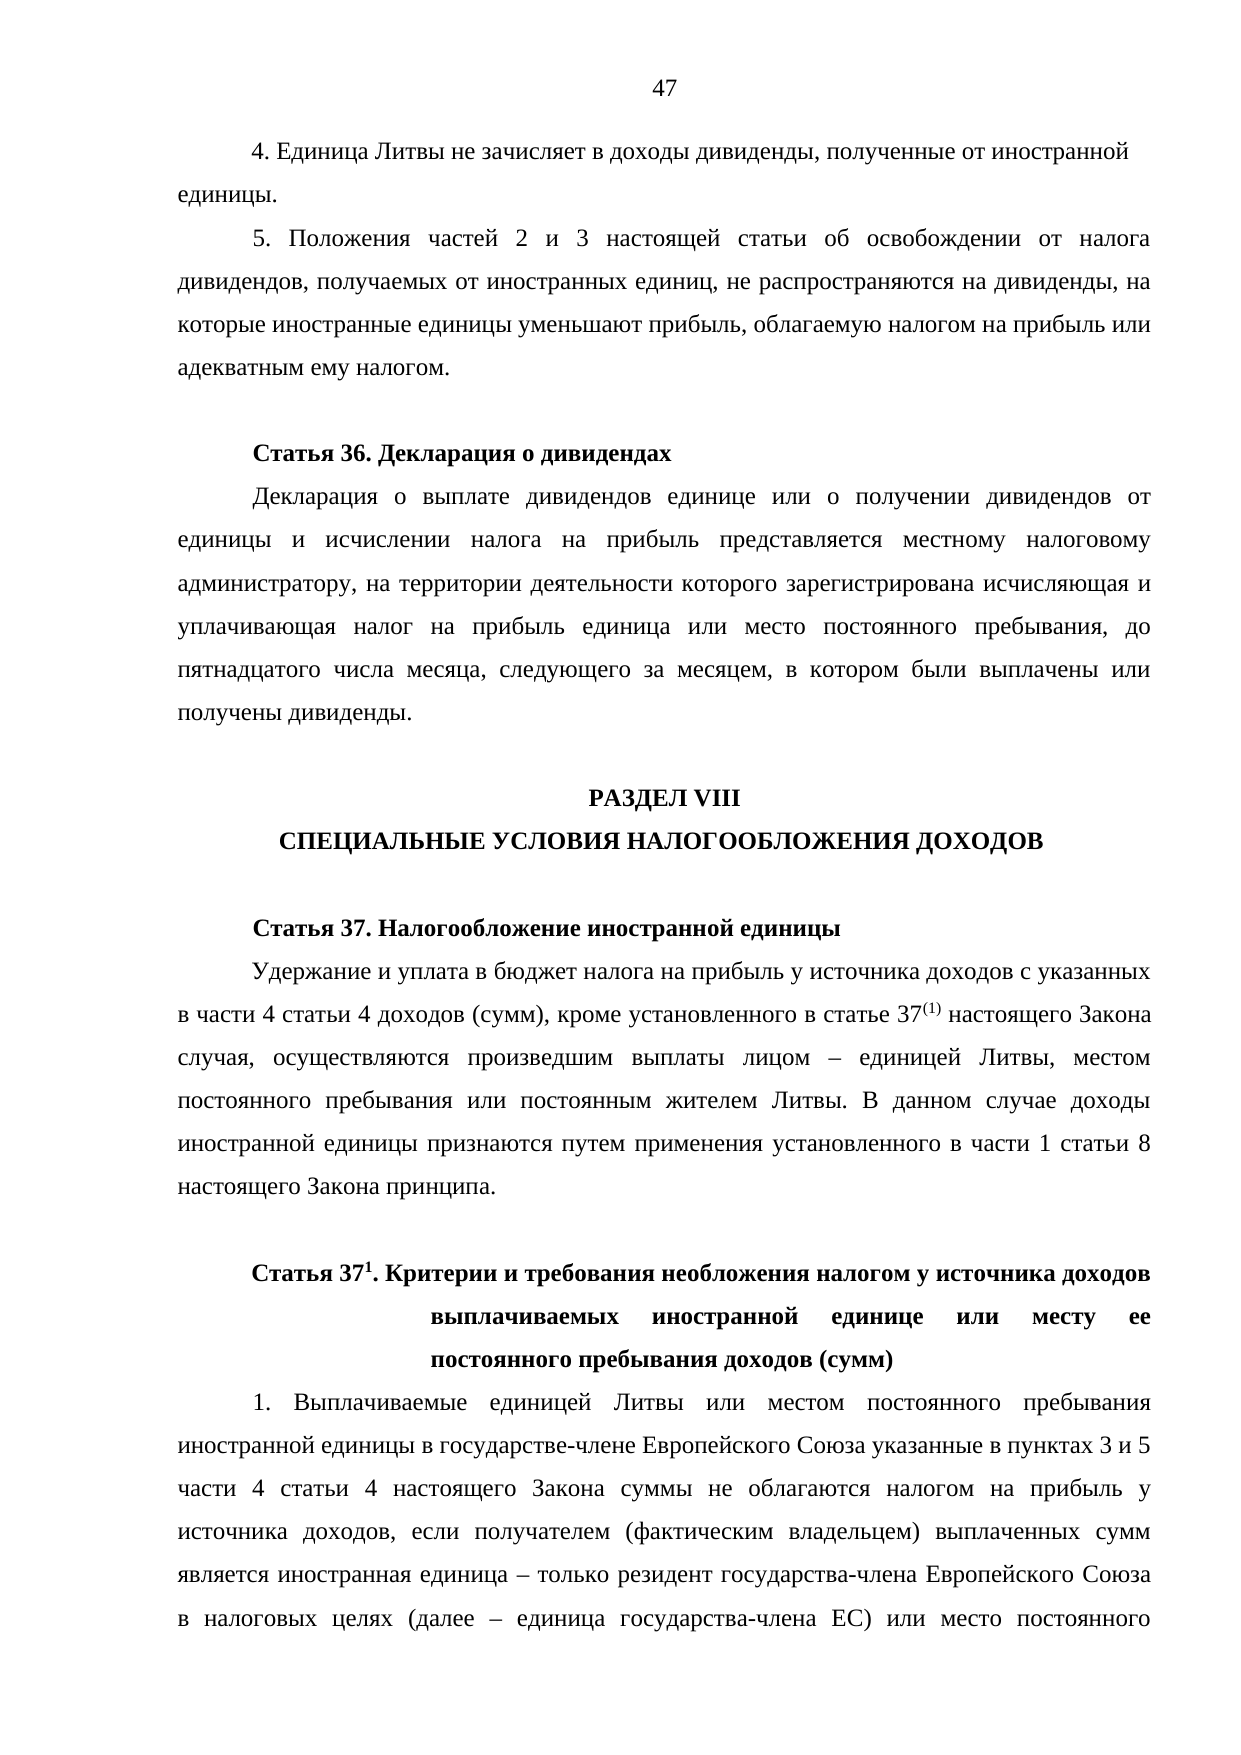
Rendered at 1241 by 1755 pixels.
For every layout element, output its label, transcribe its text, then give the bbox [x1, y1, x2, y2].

text Статья 36. Декларация о дивидендах [177, 438, 1152, 467]
text Статья 37. Налогообложение иностранной единицы [177, 913, 1152, 941]
text Статья 371. Критерии и требования необложения налогом у источника доходов выплачиваемых иностранной единице или месту ее постоянного пребывания доходов (сумм) [251, 1258, 1152, 1373]
text Декларация о выплате дивидендов единице или о получении дивидендов от единицы и исчислении налога на прибыль представляется местному налоговому администратору, на территории деятельности которого зарегистрирована исчисляющая и уплачивающая налог на прибыль единица или место постоянного пребывания, до пятнадцатого числа месяца, следующего за месяцем, в котором были выплачены или получены дивиденды. [177, 481, 1152, 726]
text 1. Выплачиваемые единицей Литвы или местом постоянного пребывания иностранной единицы в государстве-члене Европейского Союза указанные в пунктах 3 и 5 части 4 статьи 4 настоящего Закона суммы не облагаются налогом на прибыль у источника доходов, если получателем (фактическим владельцем) выплаченных сумм является иностранная единица – только резидент государства-члена Европейского Союза в налоговых целях (далее – единица государства-члена ЕС) или место постоянного [177, 1387, 1152, 1631]
text 4. Единица Литвы не зачисляет в доходы дивиденды, полученные от иностранной единицы. [177, 136, 1152, 208]
text 5. Положения частей 2 и 3 настоящей статьи об освобождении от налога дивидендов, получаемых от иностранных единиц, не распространяются на дивиденды, на которые иностранные единицы уменьшают прибыль, облагаемую налогом на прибыль или адекватным ему налогом. [177, 223, 1152, 381]
text РАЗДЕЛ VIII [177, 783, 1152, 812]
text Удержание и уплата в бюджет налога на прибыль у источника доходов с указанных в части 4 статьи 4 доходов (сумм), кроме установленного в статье 37(1) настоящего Закона случая, осуществляются произведшим выплаты лицом – единицей Литвы, местом постоянного пребывания или постоянным жителем Литвы. В данном случае доходы иностранной единицы признаются путем применения установленного в части 1 статьи 8 настоящего Закона принципа. [177, 956, 1152, 1200]
text СПЕЦИАЛЬНЫЕ УСЛОВИЯ НАЛОГООБЛОЖЕНИЯ ДОХОДОВ [177, 826, 1152, 855]
